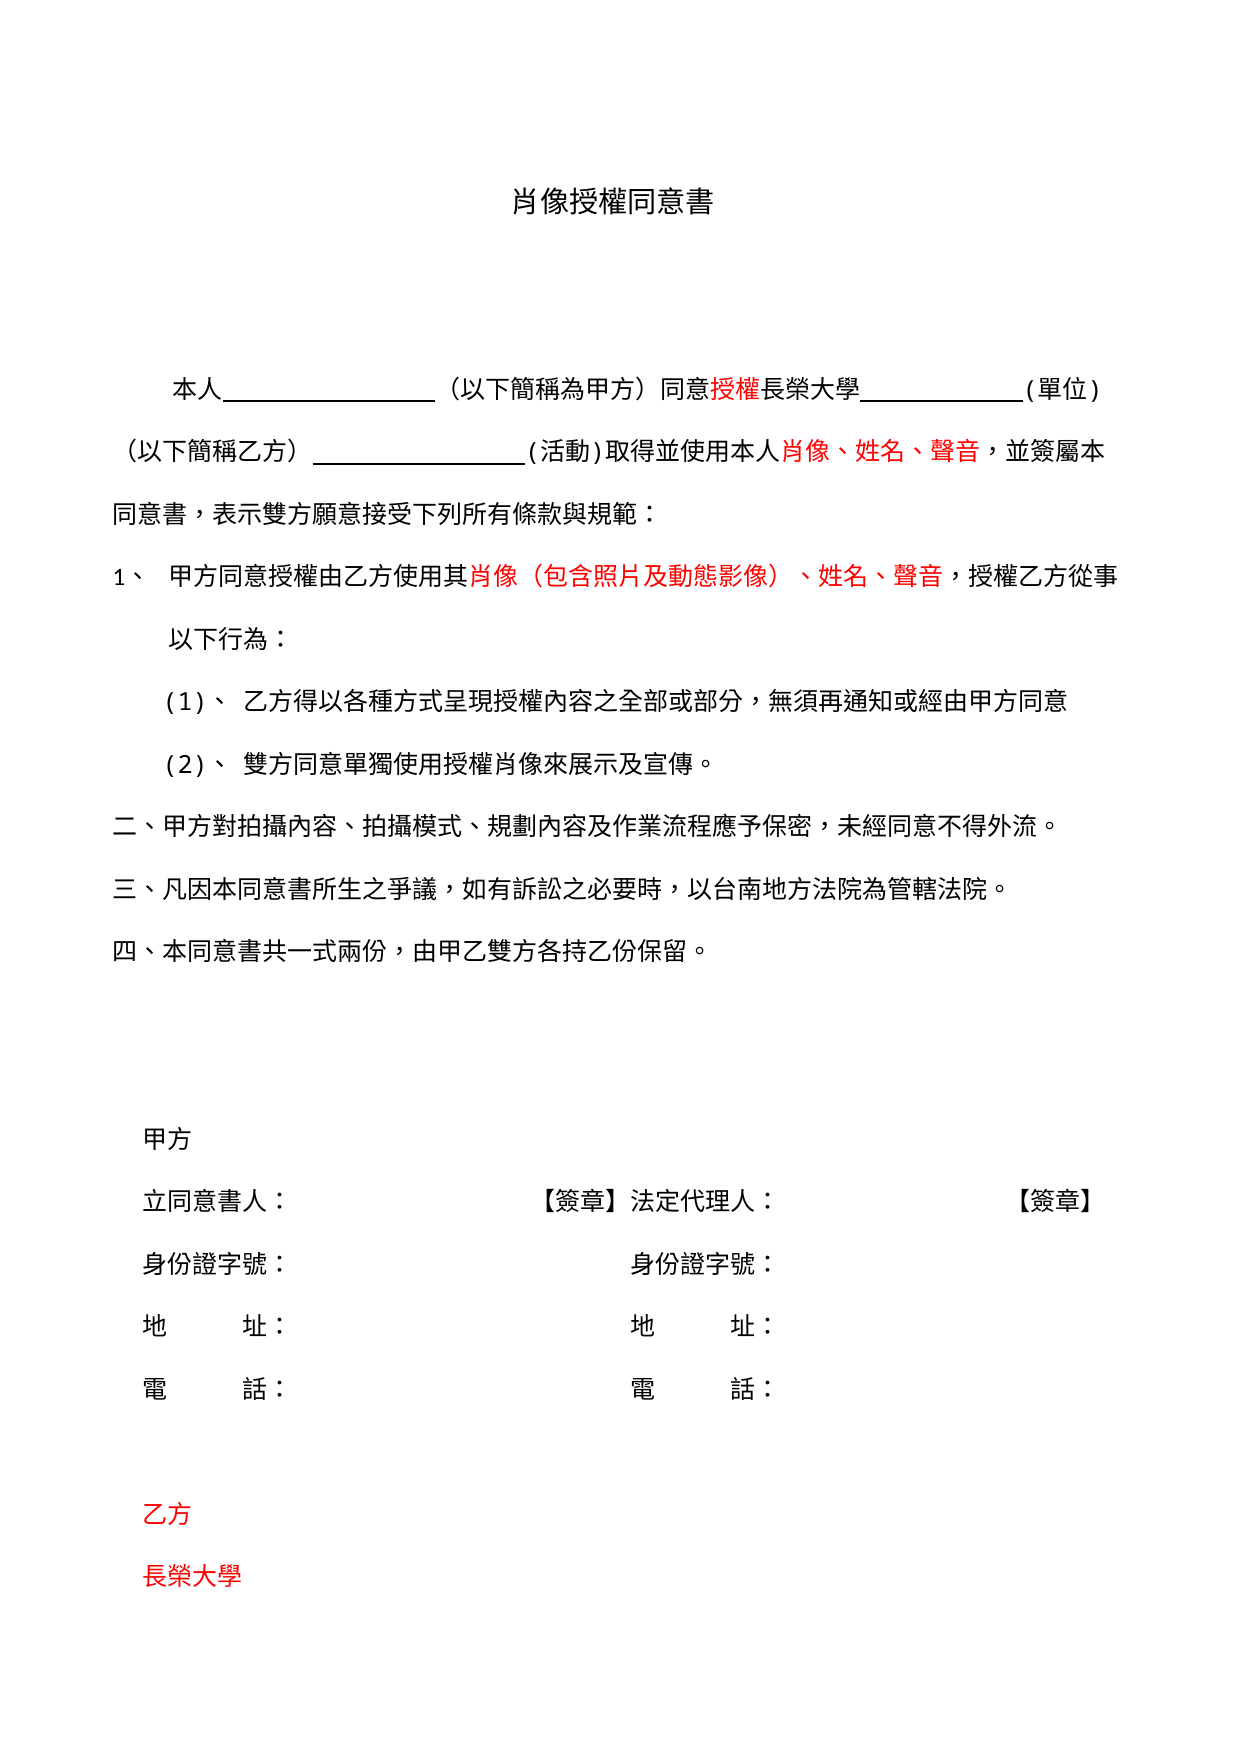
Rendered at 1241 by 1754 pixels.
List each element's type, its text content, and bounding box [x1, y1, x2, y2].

text 三、凡因本同意書所生之爭議，如有訴訟之必要時，以台南地方法院為管轄法院。 [112, 846, 1128, 908]
list 雙方同意單獨使用授權肖像來展示及宣傳。 [162, 721, 1128, 783]
list 乙方得以各種方式呈現授權內容之全部或部分，無須再通知或經由甲方同意 [162, 658, 1128, 721]
text 立同意書人： 【簽章】法定代理人： 【簽章】 [112, 1158, 1128, 1221]
text 長榮大學 [112, 1533, 1128, 1596]
text 甲方 [112, 1096, 1128, 1158]
text 二、甲方對拍攝內容、拍攝模式、規劃內容及作業流程應予保密，未經同意不得外流。 [112, 783, 1128, 846]
list 甲方同意授權由乙方使用其肖像（包含照片及動態影像）、姓名、聲音，授權乙方從事以下行為： [112, 533, 1128, 658]
text 乙方 [112, 1471, 1128, 1533]
text 電 話： 電 話： [112, 1346, 1128, 1408]
text 本人 （以下簡稱為甲方）同意授權長榮大學 (單位)（以下簡稱乙方） (活動)取得並使用本人肖像、姓名、聲音，並簽屬本同意書，表示雙方願意接受下列所有條款與規範： [112, 346, 1128, 533]
text 四、本同意書共一式兩份，由甲乙雙方各持乙份保留。 [112, 908, 1128, 971]
text 肖像授權同意書 [98, 158, 1128, 221]
text 地 址： 地 址： [112, 1283, 1128, 1346]
text 身份證字號： 身份證字號： [112, 1221, 1128, 1283]
